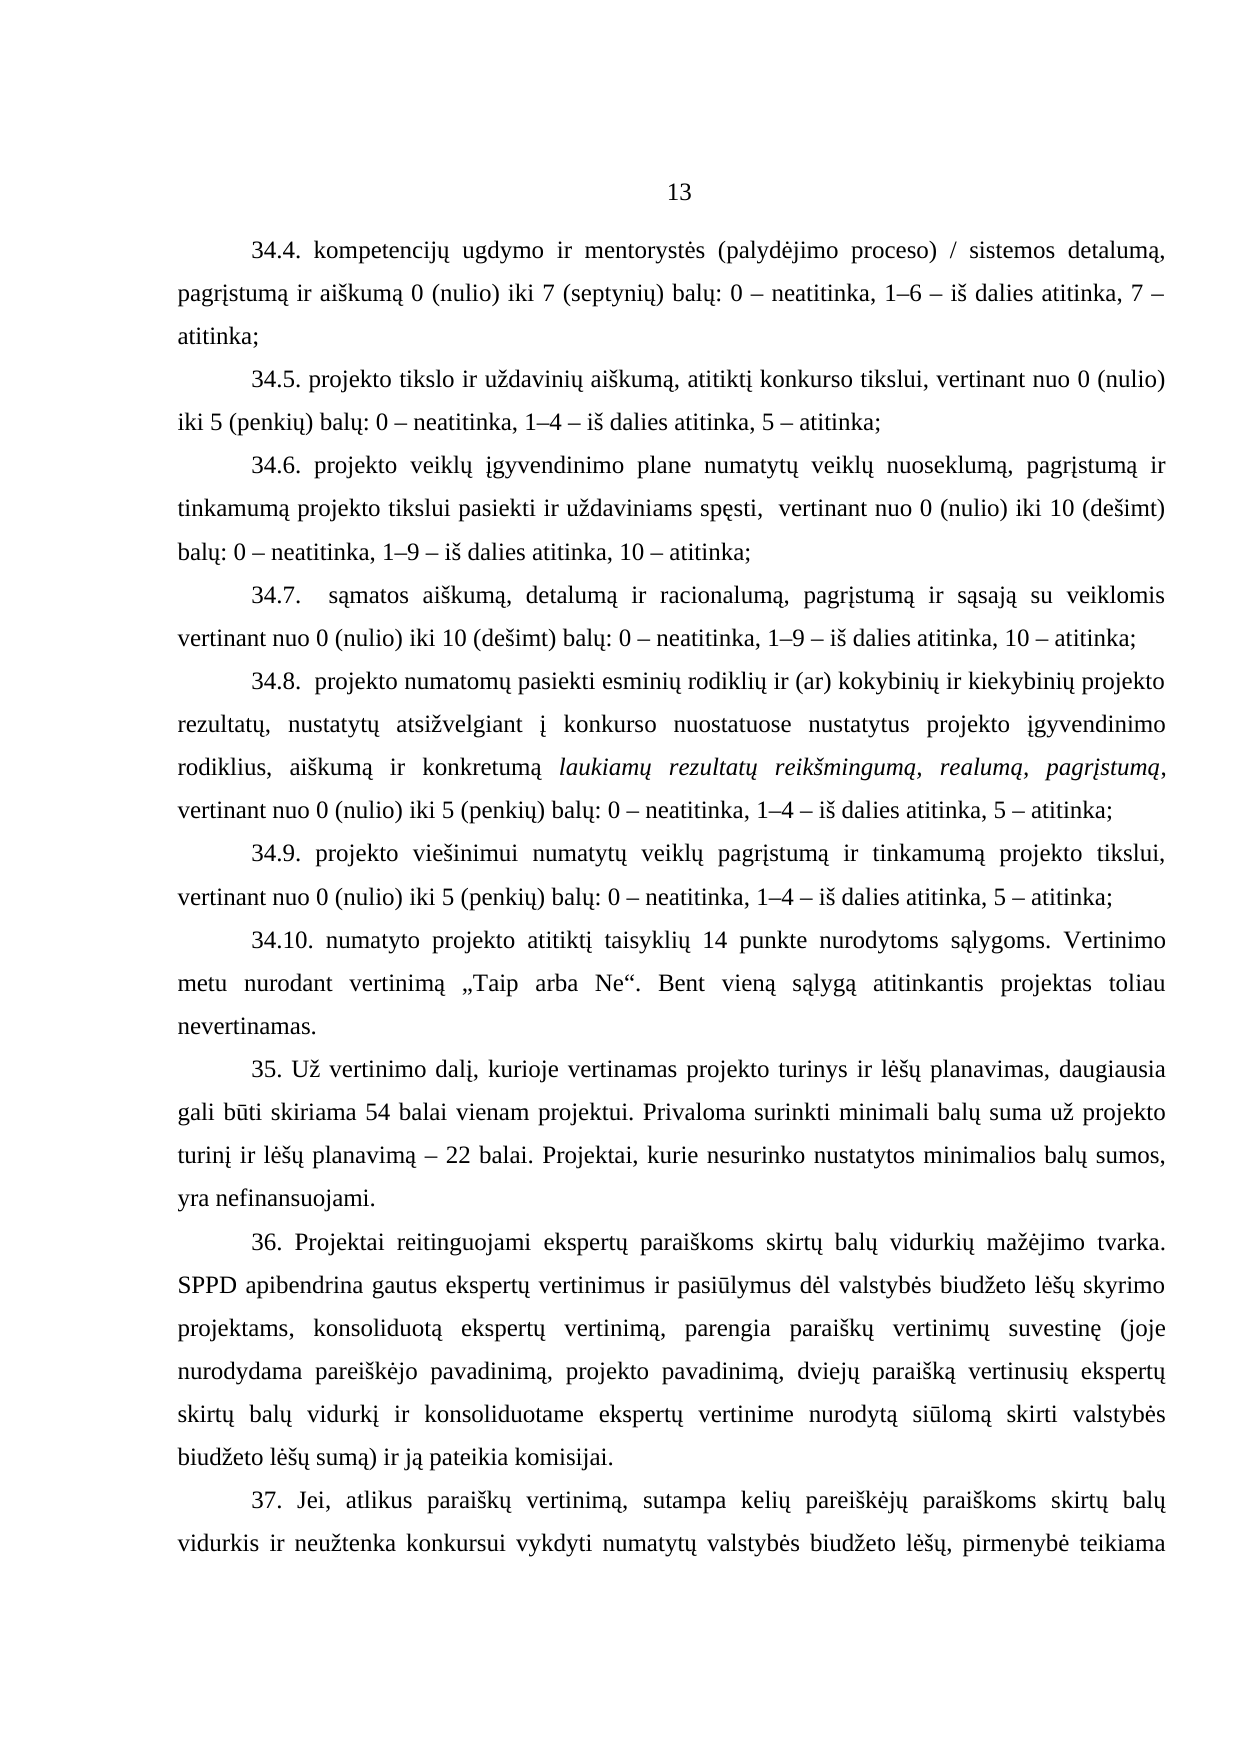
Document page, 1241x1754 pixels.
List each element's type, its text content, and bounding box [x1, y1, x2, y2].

text 34.4. kompetencijų ugdymo ir mentorystės (palydėjimo proceso) / sistemos detalumą, pagrįstumą ir aiškumą 0 (nulio) iki 7 (septynių) balų: 0 – neatitinka, 1–6 – iš dalies atitinka, 7 – atitinka; [177, 235, 1167, 350]
text 34.9. projekto viešinimui numatytų veiklų pagrįstumą ir tinkamumą projekto tikslui, vertinant nuo 0 (nulio) iki 5 (penkių) balų: 0 – neatitinka, 1–4 – iš dalies atitinka, 5 – atitinka; [177, 838, 1167, 910]
text 34.8. projekto numatomų pasiekti esminių rodiklių ir (ar) kokybinių ir kiekybinių projekto rezultatų, nustatytų atsižvelgiant į konkurso nuostatuose nustatytus projekto įgyvendinimo rodiklius, aiškumą ir konkretumą laukiamų rezultatų reikšmingumą, realumą, pagrįstumą, vertinant nuo 0 (nulio) iki 5 (penkių) balų: 0 – neatitinka, 1–4 – iš dalies atitinka, 5 – atitinka; [177, 666, 1167, 824]
text 35. Už vertinimo dalį, kurioje vertinamas projekto turinys ir lėšų planavimas, daugiausia gali būti skiriama 54 balai vienam projektui. Privaloma surinkti minimali balų suma už projekto turinį ir lėšų planavimą – 22 balai. Projektai, kurie nesurinko nustatytos minimalios balų sumos, yra nefinansuojami. [177, 1054, 1167, 1212]
text 36. Projektai reitinguojami ekspertų paraiškoms skirtų balų vidurkių mažėjimo tvarka. SPPD apibendrina gautus ekspertų vertinimus ir pasiūlymus dėl valstybės biudžeto lėšų skyrimo projektams, konsoliduotą ekspertų vertinimą, parengia paraiškų vertinimų suvestinę (joje nurodydama pareiškėjo pavadinimą, projekto pavadinimą, dviejų paraišką vertinusių ekspertų skirtų balų vidurkį ir konsoliduotame ekspertų vertinime nurodytą siūlomą skirti valstybės biudžeto lėšų sumą) ir ją pateikia komisijai. [177, 1227, 1167, 1471]
text 34.6. projekto veiklų įgyvendinimo plane numatytų veiklų nuoseklumą, pagrįstumą ir tinkamumą projekto tikslui pasiekti ir uždaviniams spęsti, vertinant nuo 0 (nulio) iki 10 (dešimt) balų: 0 – neatitinka, 1–9 – iš dalies atitinka, 10 – atitinka; [177, 450, 1167, 565]
text 34.5. projekto tikslo ir uždavinių aiškumą, atitiktį konkurso tikslui, vertinant nuo 0 (nulio) iki 5 (penkių) balų: 0 – neatitinka, 1–4 – iš dalies atitinka, 5 – atitinka; [177, 364, 1167, 436]
text 34.7. sąmatos aiškumą, detalumą ir racionalumą, pagrįstumą ir sąsają su veiklomis vertinant nuo 0 (nulio) iki 10 (dešimt) balų: 0 – neatitinka, 1–9 – iš dalies atitinka, 10 – atitinka; [177, 580, 1167, 652]
text 34.10. numatyto projekto atitiktį taisyklių 14 punkte nurodytoms sąlygoms. Vertinimo metu nurodant vertinimą „Taip arba Ne“. Bent vieną sąlygą atitinkantis projektas toliau nevertinamas. [177, 925, 1167, 1040]
text 37. Jei, atlikus paraiškų vertinimą, sutampa kelių pareiškėjų paraiškoms skirtų balų vidurkis ir neužtenka konkursui vykdyti numatytų valstybės biudžeto lėšų, pirmenybė teikiama [177, 1485, 1167, 1557]
